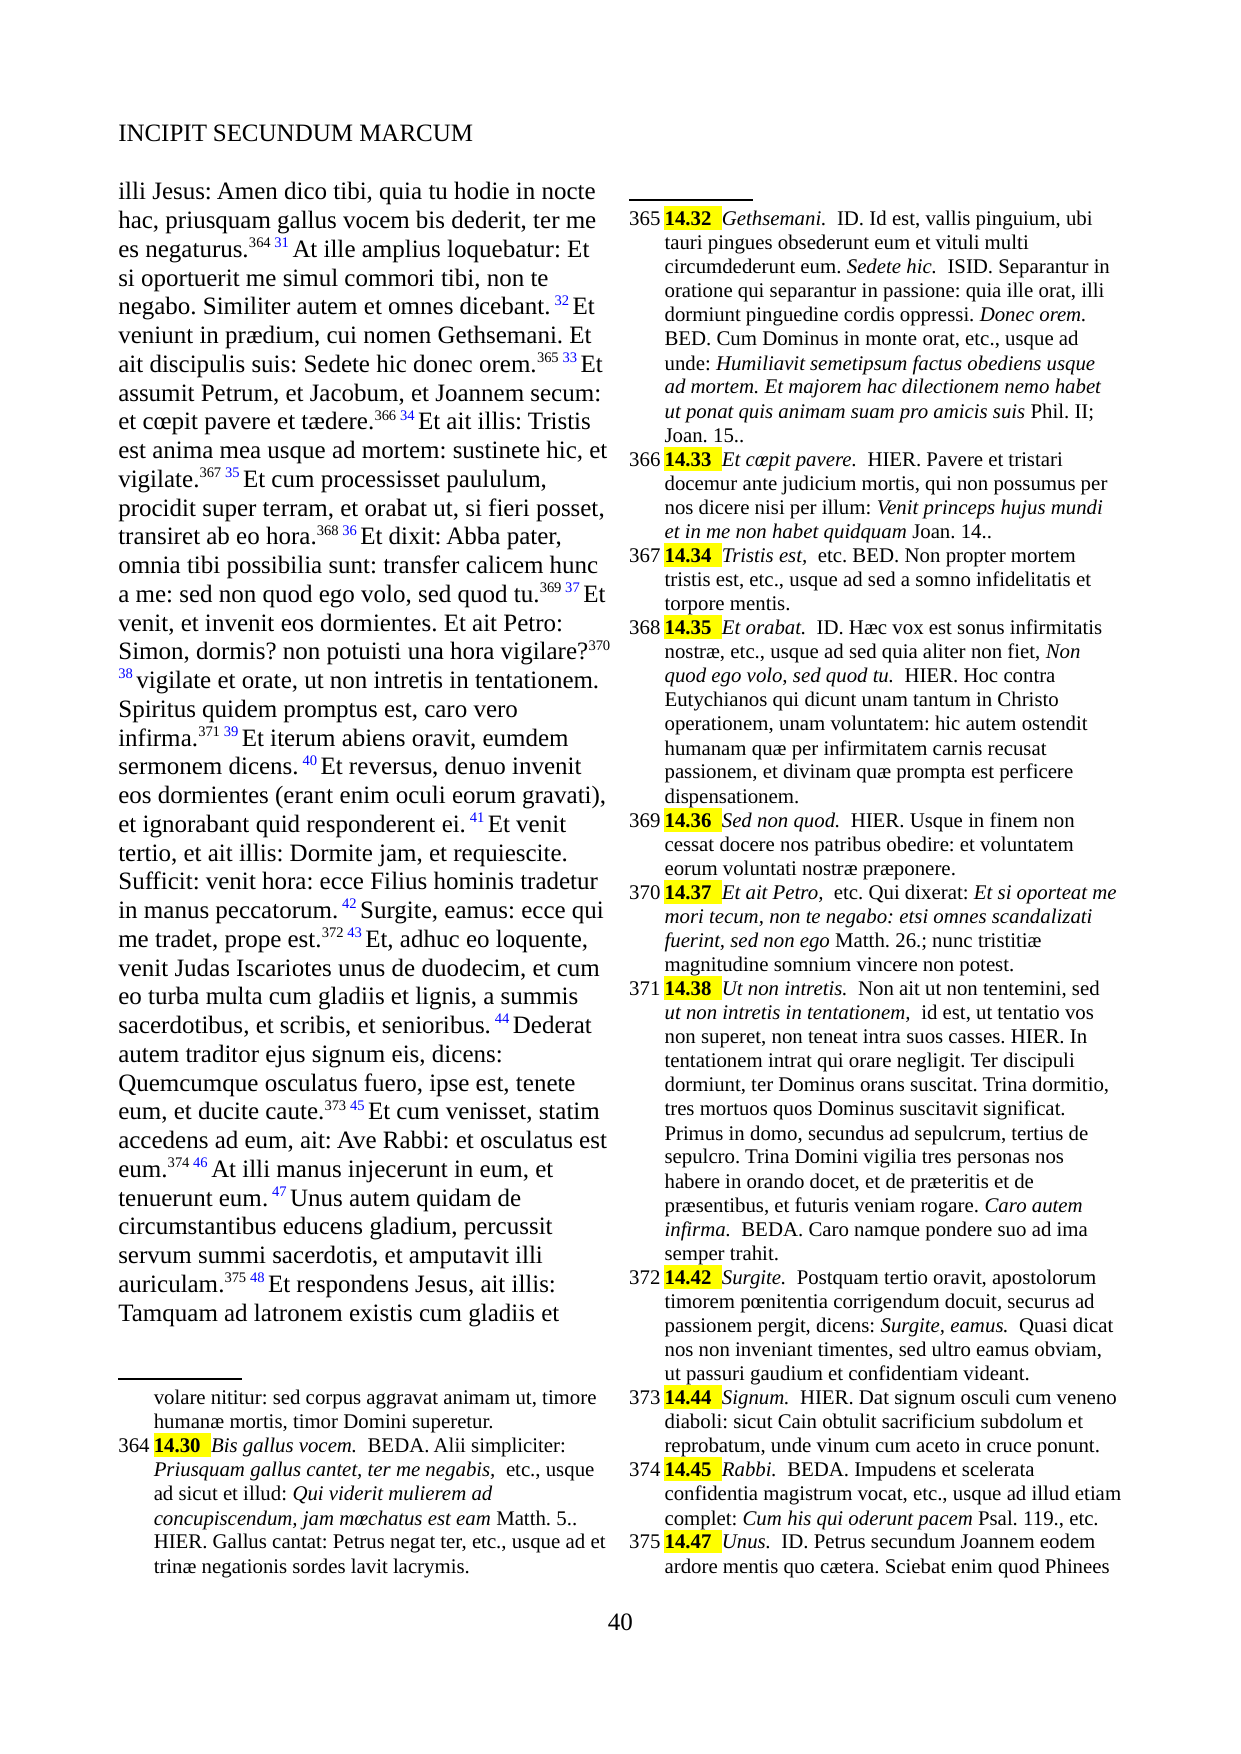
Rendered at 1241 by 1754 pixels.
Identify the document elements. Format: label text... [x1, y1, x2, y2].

text 14.35 Et orabat. ID. Hæc vox est sonus infirmitatis nostræ, etc., usque ad sed quia aliter non fiet, Non quod ego volo, sed quod tu. HIER. Hoc contra Eutychianos qui dicunt unam tantum in Christo operationem, unam voluntatem: hic autem ostendit humanam quæ per infirmitatem carnis recusat passionem, et divinam quæ prompta est perficere dispensationem. [629, 615, 1122, 808]
text 14.36 Sed non quod. HIER. Usque in finem non cessat docere nos patribus obedire: et voluntatem eorum voluntati nostræ præponere. [629, 808, 1122, 880]
text volare nititur: sed corpus aggravat animam ut, timore humanæ mortis, timor Domini superetur. [118, 1385, 611, 1433]
text 14.37 Et ait Petro, etc. Qui dixerat: Et si oporteat me mori tecum, non te negabo: etsi omnes scandalizati fuerint, sed non ego Matth. 26.; nunc tristitiæ magnitudine somnium vincere non potest. [629, 880, 1122, 976]
text 14.47 Unus. ID. Petrus secundum Joannem eodem ardore mentis quo cætera. Sciebat enim quod Phinees [629, 1529, 1122, 1578]
text 14.32 Gethsemani. ID. Id est, vallis pinguium, ubi tauri pingues obsederunt eum et vituli multi circumdederunt eum. Sedete hic. ISID. Separantur in oratione qui separantur in passione: quia ille orat, illi dormiunt pinguedine cordis oppressi. Donec orem. BED. Cum Dominus in monte orat, etc., usque ad unde: Humiliavit semetipsum factus obediens usque ad mortem. Et majorem hac dilectionem nemo habet ut ponat quis animam suam pro amicis suis Phil. II; Joan. 15.. [629, 206, 1122, 447]
text 14.44 Signum. HIER. Dat signum osculi cum veneno diaboli: sicut Cain obtulit sacrificium subdolum et reprobatum, unde vinum cum aceto in cruce ponunt. [629, 1385, 1122, 1457]
text 14 Erat autem Pascha et azyma post biduum: et quærebant summi sacerdotes et scribæ quomodo eum dolo tenerent, et occiderent. 2 Dicebant autem: Non in die festo, ne forte tumultus fieret in populo. 3 Et cum esset Bethaniæ in domo Simonis leprosi, et recumberet, venit mulier habens alabastrum unguenti nardi spicati pretiosi: et fracto alabastro, effudit super caput ejus. 4 Erant autem quidam indigne ferentes intra semetipsos, et dicentes: Ut quid perditio ista unguenti facta est? 5 poterat enim unguentum istud venundari plus quam trecentis denariis, et dari pauperibus. Et fremebant in eam. 6 Jesus autem dixit: Sinite eam, quid illi molesti estis? Bonum opus operata est in me: 7 semper enim pauperes habetis vobiscum: et cum volueritis, potestis illis benefacere: me autem non semper habetis. 8 Quod habuit hæc, fecit: prævenit ungere corpus meum in sepulturam. 9 Amen dico vobis: Ubicumque prædicatum fuerit Evangelium istud in universo mundo, et quod fecit hæc, narrabitur in memoriam ejus. 10 Et Judas Iscariotes, unus de duodecim, abiit ad summos sacerdotes, ut proderet eum illis. 11 Qui audientes gavisi sunt: et promiserunt ei pecuniam se daturos. Et quærebat quomodo illum opportune traderet. 12 Et primo die azymorum quando Pascha immolabant, dicunt ei discipuli: Quo vis eamus, et paremus tibi ut manduces Pascha? 13 Et mittit duos ex discipulis suis, et dicit eis: Ite in civitatem, et occurret vobis homo lagenam aquæ bajulans: sequimini eum, 14 et quocumque introierit, dicite domino domus, quia magister dicit: Ubi est refectio mea, ubi Pascha cum discipulis meis manducem? 15 Et ipse vobis demonstrabit cœnaculum grande, stratum: et illic parate nobis. 16 Et abierunt discipuli ejus, et venerunt in civitatem: et invenerunt sicut dixerat illis, et paraverunt Pascha. 17 Vespere autem facto, venit cum duodecim. 18 Et discumbentibus eis, et manducantibus, ait Jesus: Amen dico vobis, quia unus ex vobis tradet me, qui manducat mecum. 19 At illi cœperunt contristari, et dicere ei singulatim: Numquid ego? 20 Qui ait illis: Unus ex duodecim, qui intingit mecum manum in catino. 21 Et Filius quidem hominis vadit sicut scriptum est de eo: væ autem homini illi per quem Filius hominis tradetur ! bonum erat ei, si non esset natus homo ille. 22 Et manducantibus illis, accepit Jesus panem: et benedicens fregit, et dedit eis, et ait: Sumite, hoc est corpus meum. 23 Et accepto calice, gratias agens dedit eis: et biberunt ex illo omnes. 24 Et ait illis: Hic est sanguis meus novi testamenti, qui pro multis effundetur. 25 Amen dico vobis, quia jam non bibam de hoc genimine vitis usque in diem illum, cum illud bibam novum in regno Dei. 26 Et hymno dicto exierunt in montem Olivarum. 27 Et ait eis Jesus: Omnes scandalizabimini in me in nocte ista: quia scriptum est: Percutiam pastorem, et dispergentur oves. 28 Sed postquam resurrexero, præcedam vos in Galilæam. 29 Petrus autem ait illi: Et si omnes scandalizati fuerint in te, sed non ego. 30 Et ait illi Jesus: Amen dico tibi, quia tu hodie in nocte hac, priusquam gallus vocem bis dederit, ter me es negaturus. 31 At ille amplius loquebatur: Et si oportuerit me simul commori tibi, non te negabo. Similiter autem et omnes dicebant. 32 Et veniunt in prædium, cui nomen Gethsemani. Et ait discipulis suis: Sedete hic donec orem. 33 Et assumit Petrum, et Jacobum, et Joannem secum: et cœpit pavere et tædere. 34 Et ait illis: Tristis est anima mea usque ad mortem: sustinete hic, et vigilate. 35 Et cum processisset paululum, procidit super terram, et orabat ut, si fieri posset, transiret ab eo hora. 36 Et dixit: Abba pater, omnia tibi possibilia sunt: transfer calicem hunc a me: sed non quod ego volo, sed quod tu. 37 Et venit, et invenit eos dormientes. Et ait Petro: Simon, dormis? non potuisti una hora vigilare? 38 vigilate et orate, ut non intretis in tentationem. Spiritus quidem promptus est, caro vero infirma. 39 Et iterum abiens oravit, eumdem sermonem dicens. 40 Et reversus, denuo invenit eos dormientes (erant enim oculi eorum gravati), et ignorabant quid responderent ei. 41 Et venit tertio, et ait illis: Dormite jam, et requiescite. Sufficit: venit hora: ecce Filius hominis tradetur in manus peccatorum. 42 Surgite, eamus: ecce qui me tradet, prope est. 43 Et, adhuc eo loquente, venit Judas Iscariotes unus de duodecim, et cum eo turba multa cum gladiis et lignis, a summis sacerdotibus, et scribis, et senioribus. 44 Dederat autem traditor ejus signum eis, dicens: Quemcumque osculatus fuero, ipse est, tenete eum, et ducite caute. 45 Et cum venisset, statim accedens ad eum, ait: Ave Rabbi: et osculatus est eum. 46 At illi manus injecerunt in eum, et tenuerunt eum. 47 Unus autem quidam de circumstantibus educens gladium, percussit servum summi sacerdotis, et amputavit illi auriculam. 48 Et respondens Jesus, ait illis: Tamquam ad latronem existis cum gladiis et lignis comprehendere me? 49 quotidie eram apud vos in templo docens, et non me tenuistis. Sed ut impleantur Scripturæ. 50 Tunc discipuli ejus relinquentes eum, omnes fugerunt. 51 Adolescens autem quidam sequebatur eum amictus sindone super nudo: et tenuerunt eum. 52 At ille rejecta sindone, nudus profugit ab eis. 53 Et adduxerunt Jesum ad summum sacerdotem: et convenerunt omnes sacerdotes, et scribæ, et seniores. 54 Petrus autem a longe secutus est eum usque intro in atrium summi sacerdotis: et sedebat cum ministris ad ignem, et calefaciebat se. 55 Summi vero sacerdotes et omne concilium quærebant adversus Jesum testimonium ut eum morti traderent: nec inveniebant. 56 Multi enim testimonium falsum dicebant adversus eum: et convenientia testimonia non erant. 57 Et quidam surgentes, falsum testimonium ferebant adversus eum, dicentes: 58 Quoniam nos audivimus eum dicentem: Ego dissolvam templum hoc manu factum, et per triduum aliud non manu factum ædificabo. 59 Et non erat conveniens testimonium illorum. 60 Et exsurgens summus sacerdos in medium, interrogavit Jesum, dicens: Non respondes quidquam ad ea quæ tibi objiciuntur ab his? 61 Ille autem tacebat, et nihil respondit. Rursum summus sacerdos interrogabat eum, et dixit ei: Tu es Christus Filius Dei benedicti? 62 Jesus autem dixit illi: Ego sum: et videbitis Filium hominis sedentem a dextris virtutis Dei, et venientem cum nubibus cæli. 63 Summus autem sacerdos scindens vestimenta sua, ait: Quid adhuc desideramus testes? 64 Audistis blasphemiam: quid vobis videtur? Qui omnes condemnaverunt eum esse reum mortis. 65 Et cœperunt quidam conspuere eum, et velare faciem ejus, et colaphis eum cædere, et dicere ei: Prophetiza: et ministri alapis eum cædebant. 66 Et cum esset Petrus in atrio deorsum, venit una ex ancillis summi sacerdotis: 67 et cum vidisset Petrum calefacientem se, aspiciens illum, ait: Et tu cum Jesu Nazareno eras. 68 At ille negavit, dicens: Neque scio, neque novi quid dicas. Et exiit foras ante atrium, et gallus cantavit. 69 Rursus autem cum vidisset illum ancilla, cœpit dicere circumstantibus: Quia hic ex illis est. 70 At ille iterum negavit. Et post pusillum rursus qui astabant, dicebant Petro: Vere ex illis es: nam et Galilæus es. 71 Ille autem cœpit anathematizare et jurare: Quia nescio hominem istum, quem dicitis. 72 Et statim gallus iterum cantavit. Et recordatus est Petrus verbi quod dixerat ei Jesus: Priusquam gallus cantet bis, ter me negabis. Et cœpit flere. [118, 176, 611, 1326]
text 14.34 Tristis est, etc. BED. Non propter mortem tristis est, etc., usque ad sed a somno infidelitatis et torpore mentis. [629, 543, 1122, 615]
text 14.42 Surgite. Postquam tertio oravit, apostolorum timorem pœnitentia corrigendum docuit, securus ad passionem pergit, dicens: Surgite, eamus. Quasi dicat nos non inveniant timentes, sed ultro eamus obviam, ut passuri gaudium et confidentiam videant. [629, 1265, 1122, 1385]
text 14.30 Bis gallus vocem. BEDA. Alii simpliciter: Priusquam gallus cantet, ter me negabis, etc., usque ad sicut et illud: Qui viderit mulierem ad concupiscendum, jam mœchatus est eam Matth. 5.. HIER. Gallus cantat: Petrus negat ter, etc., usque ad et trinæ negationis sordes lavit lacrymis. [118, 1433, 611, 1578]
text 14.33 Et cœpit pavere. HIER. Pavere et tristari docemur ante judicium mortis, qui non possumus per nos dicere nisi per illum: Venit princeps hujus mundi et in me non habet quidquam Joan. 14.. [629, 447, 1122, 543]
text 14.45 Rabbi. BEDA. Impudens et scelerata confidentia magistrum vocat, etc., usque ad illud etiam complet: Cum his qui oderunt pacem Psal. 119., etc. [629, 1457, 1122, 1529]
text 14.38 Ut non intretis. Non ait ut non tentemini, sed ut non intretis in tentationem, id est, ut tentatio vos non superet, non teneat intra suos casses. HIER. In tentationem intrat qui orare negligit. Ter discipuli dormiunt, ter Dominus orans suscitat. Trina dormitio, tres mortuos quos Dominus suscitavit significat. Primus in domo, secundus ad sepulcrum, tertius de sepulcro. Trina Domini vigilia tres personas nos habere in orando docet, et de præteritis et de præsentibus, et futuris veniam rogare. Caro autem infirma. BEDA. Caro namque pondere suo ad ima semper trahit. [629, 976, 1122, 1265]
